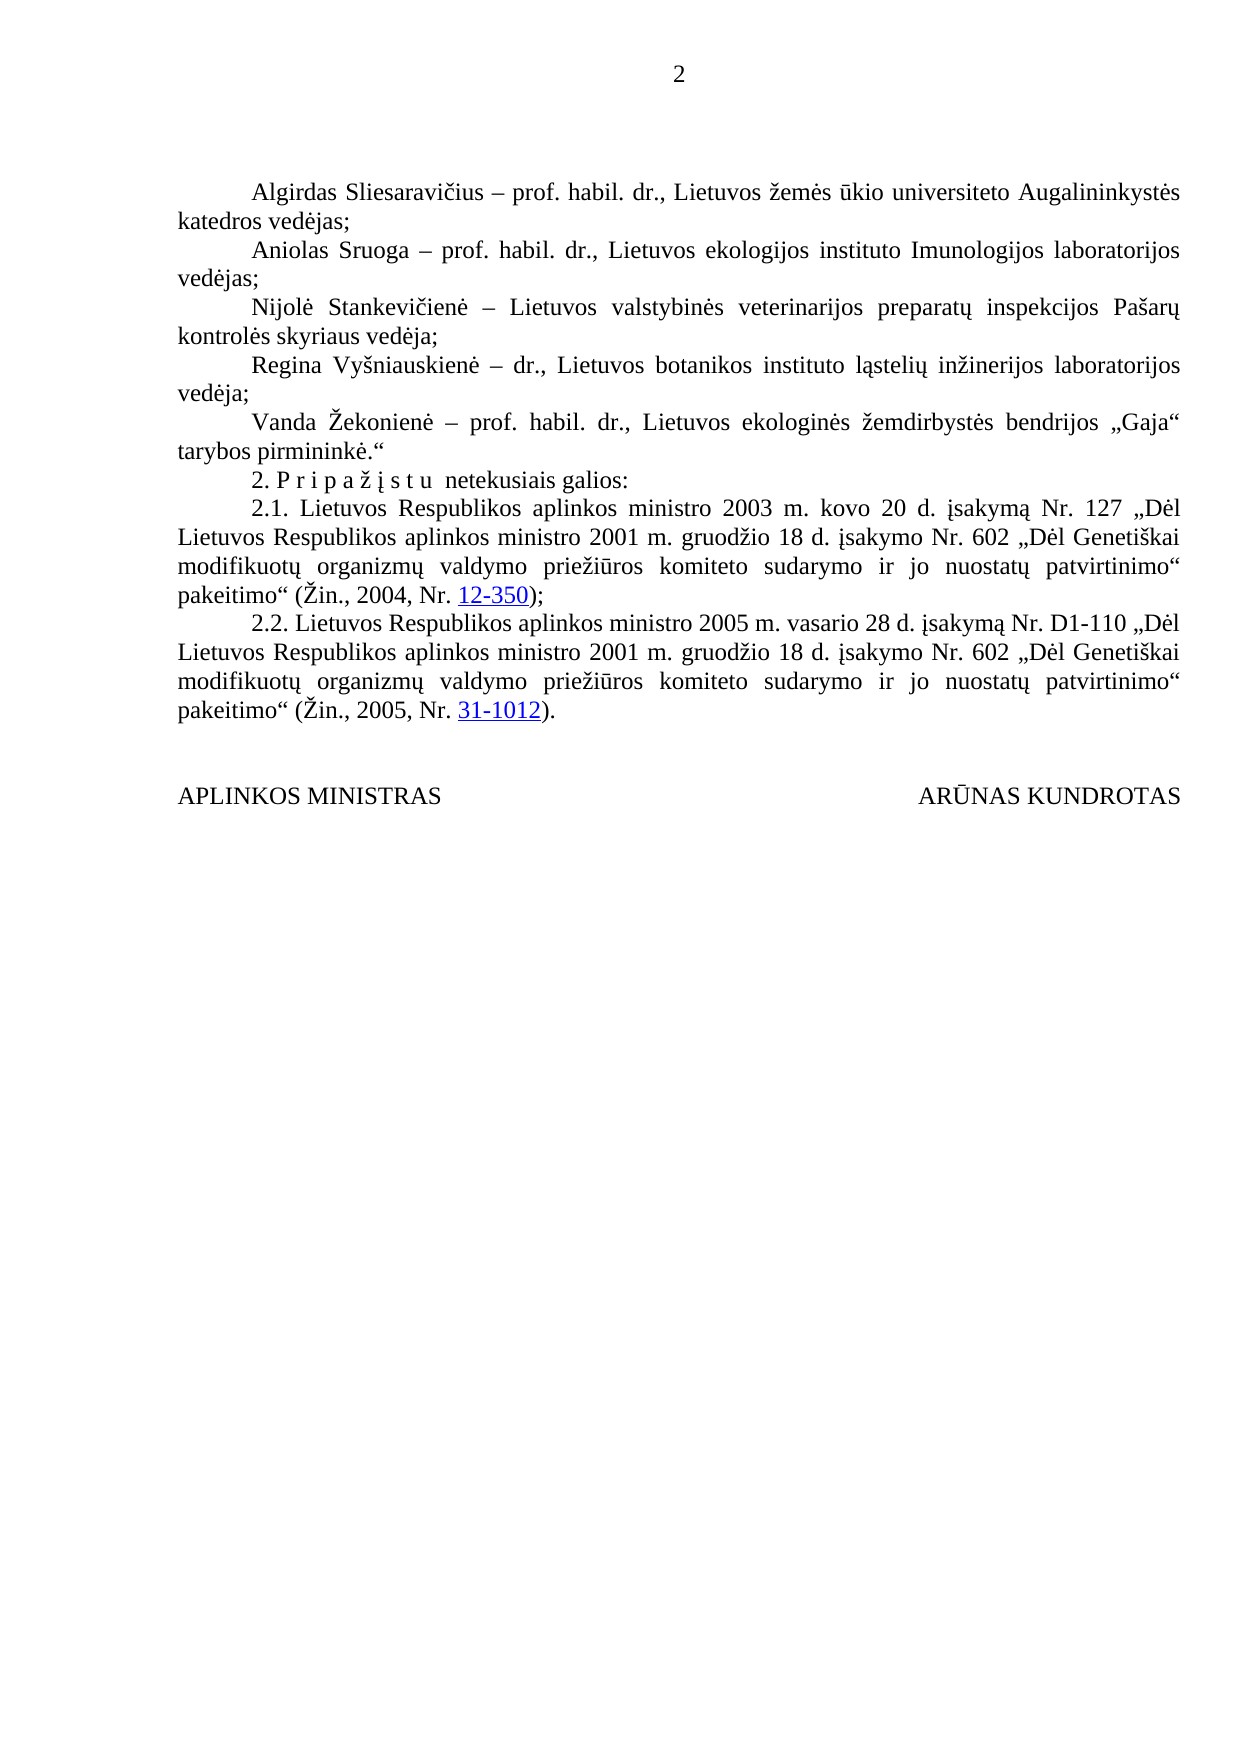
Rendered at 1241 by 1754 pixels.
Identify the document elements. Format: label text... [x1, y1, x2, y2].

text Algirdas Sliesaravičius – prof. habil. dr., Lietuvos žemės ūkio universiteto Augalininkystės katedros vedėjas; [177, 177, 1181, 235]
text Aniolas Sruoga – prof. habil. dr., Lietuvos ekologijos instituto Imunologijos laboratorijos vedėjas; [177, 235, 1181, 292]
text 2. Pripažįstu netekusiais galios: [177, 465, 1181, 493]
text 2.1. Lietuvos Respublikos aplinkos ministro 2003 m. kovo 20 d. įsakymą Nr. 127 „Dėl Lietuvos Respublikos aplinkos ministro 2001 m. gruodžio 18 d. įsakymo Nr. 602 „Dėl Genetiškai modifikuotų organizmų valdymo priežiūros komiteto sudarymo ir jo nuostatų patvirtinimo“ pakeitimo“ (Žin., 2004, Nr. 12-350); [177, 493, 1181, 608]
text Vanda Žekonienė – prof. habil. dr., Lietuvos ekologinės žemdirbystės bendrijos „Gaja“ tarybos pirmininkė.“ [177, 407, 1181, 465]
text Regina Vyšniauskienė – dr., Lietuvos botanikos instituto ląstelių inžinerijos laboratorijos vedėja; [177, 350, 1181, 407]
text Nijolė Stankevičienė – Lietuvos valstybinės veterinarijos preparatų inspekcijos Pašarų kontrolės skyriaus vedėja; [177, 292, 1181, 350]
text 2.2. Lietuvos Respublikos aplinkos ministro 2005 m. vasario 28 d. įsakymą Nr. D1-110 „Dėl Lietuvos Respublikos aplinkos ministro 2001 m. gruodžio 18 d. įsakymo Nr. 602 „Dėl Genetiškai modifikuotų organizmų valdymo priežiūros komiteto sudarymo ir jo nuostatų patvirtinimo“ pakeitimo“ (Žin., 2005, Nr. 31-1012). [177, 608, 1181, 723]
text APLINKOS MINISTRAS ARŪNAS KUNDROTAS [177, 781, 1181, 810]
